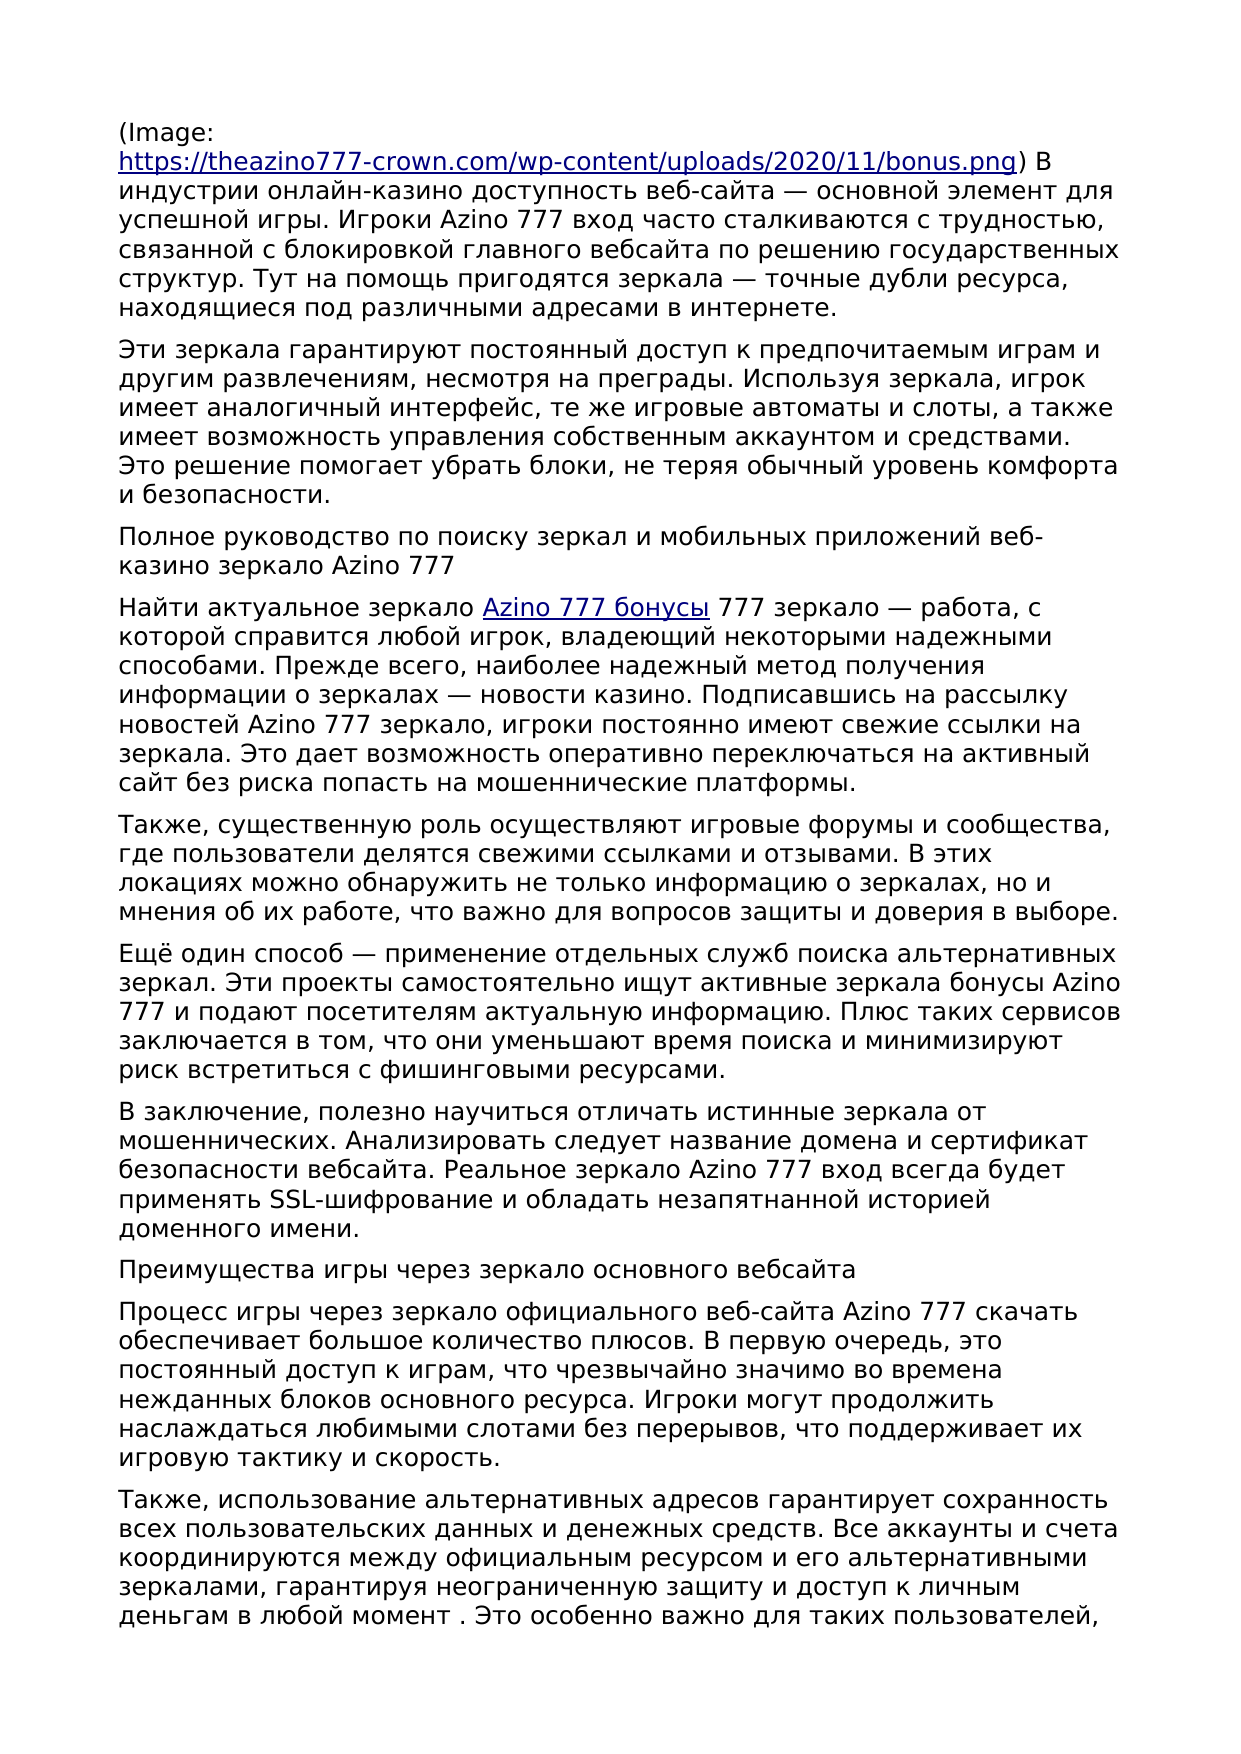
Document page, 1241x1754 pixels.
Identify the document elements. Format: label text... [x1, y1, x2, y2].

text Эти зеркала гарантируют постоянный доступ к предпочитаемым играм и другим развлечениям, несмотря на преграды. Используя зеркала, игрок имеет аналогичный интерфейс, те же игровые автоматы и слоты, а также имеет возможность управления собственным аккаунтом и средствами. Это решение помогает убрать блоки, не теряя обычный уровень комфорта и безопасности. [118, 335, 1122, 510]
text Ещё один способ — применение отдельных служб поиска альтернативных зеркал. Эти проекты самостоятельно ищут активные зеркала бонусы Azino 777 и подают посетителям актуальную информацию. Плюс таких сервисов заключается в том, что они уменьшают время поиска и минимизируют риск встретиться с фишинговыми ресурсами. [118, 939, 1122, 1085]
text (Image: https://theazino777-crown.com/wp-content/uploads/2020/11/bonus.png) В индустрии онлайн-казино доступность веб-сайта — основной элемент для успешной игры. Игроки Azino 777 вход часто сталкиваются с трудностью, связанной с блокировкой главного вебсайта по решению государственных структур. Тут на помощь пригодятся зеркала — точные дубли ресурса, находящиеся под различными адресами в интернете. [118, 118, 1122, 322]
text Процесс игры через зеркало официального веб-сайта Azino 777 скачать обеспечивает большое количество плюсов. В первую очередь, это постоянный доступ к играм, что чрезвычайно значимо во времена нежданных блоков основного ресурса. Игроки могут продолжить наслаждаться любимыми слотами без перерывов, что поддерживает их игровую тактику и скорость. [118, 1297, 1122, 1472]
text Найти актуальное зеркало Azino 777 бонусы 777 зеркало — работа, с которой справится любой игрок, владеющий некоторыми надежными способами. Прежде всего, наиболее надежный метод получения информации о зеркалах — новости казино. Подписавшись на рассылку новостей Azino 777 зеркало, игроки постоянно имеют свежие ссылки на зеркала. Это дает возможность оперативно переключаться на активный сайт без риска попасть на мошеннические платформы. [118, 593, 1122, 797]
text Также, использование альтернативных адресов гарантирует сохранность всех пользовательских данных и денежных средств. Все аккаунты и счета координируются между официальным ресурсом и его альтернативными зеркалами, гарантируя неограниченную защиту и доступ к личным деньгам в любой момент . Это особенно важно для таких пользователей, [118, 1485, 1122, 1631]
text В заключение, полезно научиться отличать истинные зеркала от мошеннических. Анализировать следует название домена и сертификат безопасности вебсайта. Реальное зеркало Azino 777 вход всегда будет применять SSL-шифрование и обладать незапятнанной историей доменного имени. [118, 1097, 1122, 1243]
text Полное руководство по поиску зеркал и мобильных приложений веб-казино зеркало Azino 777 [118, 522, 1122, 581]
text Также, существенную роль осуществляют игровые форумы и сообщества, где пользователи делятся свежими ссылками и отзывами. В этих локациях можно обнаружить не только информацию о зеркалах, но и мнения об их работе, что важно для вопросов защиты и доверия в выборе. [118, 810, 1122, 926]
text Преимущества игры через зеркало основного вебсайта [118, 1256, 1122, 1285]
